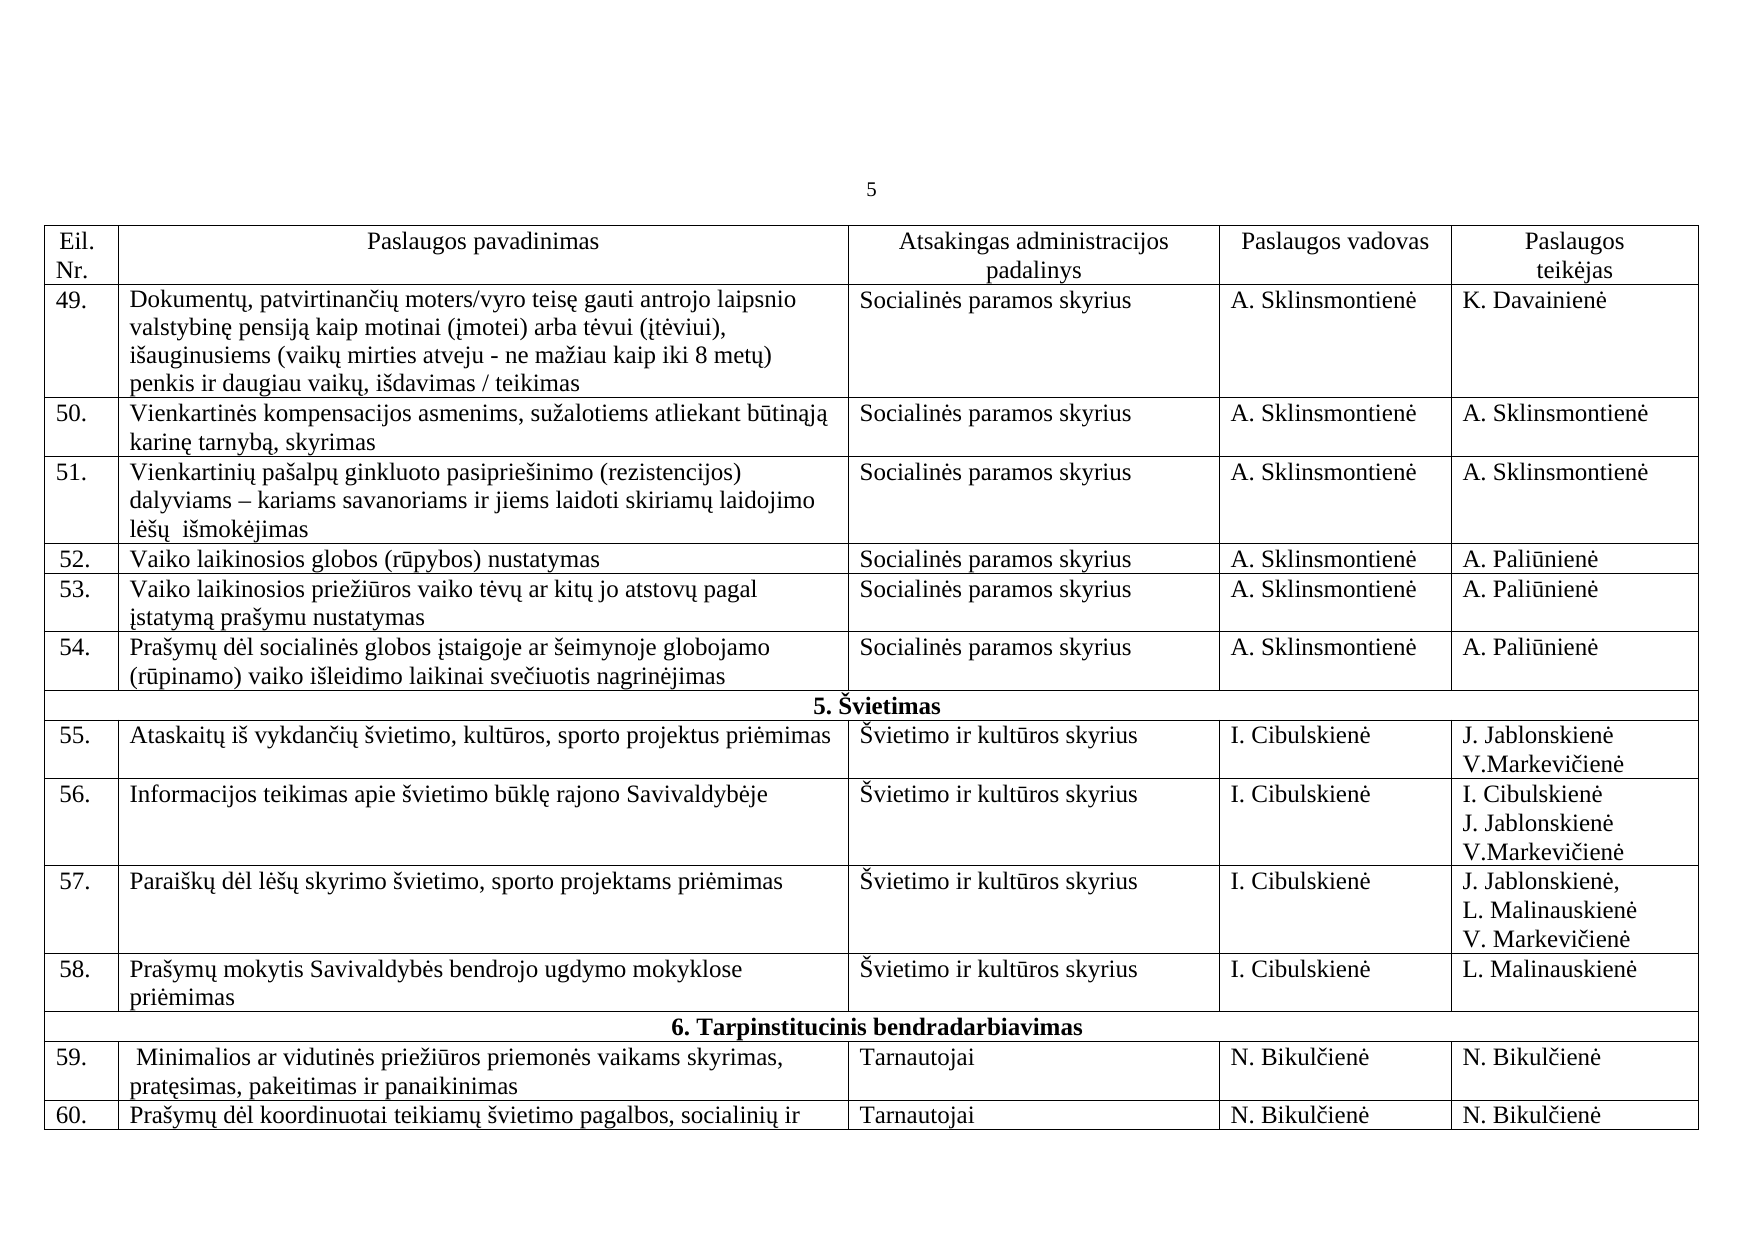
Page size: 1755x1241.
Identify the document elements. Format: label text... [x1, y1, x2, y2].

table_cell 51. [45, 457, 118, 543]
table_cell Socialinės paramos skyrius [849, 398, 1219, 456]
table_cell K. Davainienė [1452, 285, 1698, 397]
table_cell 56. [45, 779, 118, 865]
table_cell 54. [45, 632, 118, 690]
table_cell Informacijos teikimas apie švietimo būklę rajono Savivaldybėje [119, 779, 848, 865]
table_cell Prašymų dėl koordinuotai teikiamų švietimo pagalbos, socialinių ir [119, 1101, 848, 1129]
table_cell A. Sklinsmontienė [1220, 285, 1451, 397]
table_cell Socialinės paramos skyrius [849, 574, 1219, 631]
table_cell Tarnautojai [849, 1101, 1219, 1129]
table_cell I. Cibulskienė J. Jablonskienė V.Markevičienė [1452, 779, 1698, 865]
table_cell I. Cibulskienė [1220, 954, 1451, 1011]
table_cell 55. [45, 721, 118, 778]
table_cell A. Sklinsmontienė [1220, 457, 1451, 543]
table_header Atsakingas administracijos padalinys [849, 226, 1219, 284]
table_cell Švietimo ir kultūros skyrius [849, 721, 1219, 778]
table_cell A. Sklinsmontienė [1220, 632, 1451, 690]
table_cell A. Paliūnienė [1452, 544, 1698, 573]
table_cell N. Bikulčienė [1220, 1101, 1451, 1129]
table_cell I. Cibulskienė [1220, 721, 1451, 778]
table_cell A. Sklinsmontienė [1220, 398, 1451, 456]
table_cell Švietimo ir kultūros skyrius [849, 954, 1219, 1011]
table_cell A. Sklinsmontienė [1220, 574, 1451, 631]
table_cell Socialinės paramos skyrius [849, 285, 1219, 397]
table_cell N. Bikulčienė [1220, 1042, 1451, 1099]
table_cell Švietimo ir kultūros skyrius [849, 866, 1219, 953]
table_cell Dokumentų, patvirtinančių moters/vyro teisę gauti antrojo laipsnio valstybinę pensiją kaip motinai (įmotei) arba tėvui (įtėviui), išauginusiems (vaikų mirties atveju - ne mažiau kaip iki 8 metų) penkis ir daugiau vaikų, išdavimas / teikimas [119, 285, 848, 397]
table_cell 60. [45, 1101, 118, 1129]
table_cell Socialinės paramos skyrius [849, 544, 1219, 573]
table_cell J. Jablonskienė, L. Malinauskienė V. Markevičienė [1452, 866, 1698, 953]
table_cell 57. [45, 866, 118, 953]
table_cell Tarnautojai [849, 1042, 1219, 1099]
table_cell Vaiko laikinosios priežiūros vaiko tėvų ar kitų jo atstovų pagal įstatymą prašymu nustatymas [119, 574, 848, 631]
table_cell A. Sklinsmontienė [1452, 457, 1698, 543]
table_cell A. Sklinsmontienė [1220, 544, 1451, 573]
table_cell 53. [45, 574, 118, 631]
table_cell I. Cibulskienė [1220, 779, 1451, 865]
table_header Paslaugos pavadinimas [119, 226, 848, 284]
table_cell Paraiškų dėl lėšų skyrimo švietimo, sporto projektams priėmimas [119, 866, 848, 953]
table_cell Prašymų dėl socialinės globos įstaigoje ar šeimynoje globojamo (rūpinamo) vaiko išleidimo laikinai svečiuotis nagrinėjimas [119, 632, 848, 690]
table_cell Prašymų mokytis Savivaldybės bendrojo ugdymo mokyklose priėmimas [119, 954, 848, 1011]
table_cell 6. Tarpinstitucinis bendradarbiavimas [45, 1012, 1698, 1041]
table_cell N. Bikulčienė [1452, 1101, 1698, 1129]
table_cell L. Malinauskienė [1452, 954, 1698, 1011]
table_cell Socialinės paramos skyrius [849, 632, 1219, 690]
table_cell 50. [45, 398, 118, 456]
table_cell Švietimo ir kultūros skyrius [849, 779, 1219, 865]
table_cell I. Cibulskienė [1220, 866, 1451, 953]
table_cell Minimalios ar vidutinės priežiūros priemonės vaikams skyrimas, pratęsimas, pakeitimas ir panaikinimas [119, 1042, 848, 1099]
table_cell N. Bikulčienė [1452, 1042, 1698, 1099]
table_header Eil. Nr. [45, 226, 118, 284]
table_cell Vienkartinės kompensacijos asmenims, sužalotiems atliekant būtinąją karinę tarnybą, skyrimas [119, 398, 848, 456]
table_cell Socialinės paramos skyrius [849, 457, 1219, 543]
table_header Paslaugos teikėjas [1452, 226, 1698, 284]
table_cell Vaiko laikinosios globos (rūpybos) nustatymas [119, 544, 848, 573]
table_cell Vienkartinių pašalpų ginkluoto pasipriešinimo (rezistencijos) dalyviams – kariams savanoriams ir jiems laidoti skiriamų laidojimo lėšų išmokėjimas [119, 457, 848, 543]
table_cell 49. [45, 285, 118, 397]
table_cell A. Paliūnienė [1452, 574, 1698, 631]
table_cell 5. Švietimas [45, 691, 1698, 719]
table_cell 59. [45, 1042, 118, 1099]
table_cell Ataskaitų iš vykdančių švietimo, kultūros, sporto projektus priėmimas [119, 721, 848, 778]
table_header Paslaugos vadovas [1220, 226, 1451, 284]
table_cell A. Sklinsmontienė [1452, 398, 1698, 456]
table_cell J. Jablonskienė V.Markevičienė [1452, 721, 1698, 778]
table_cell 58. [45, 954, 118, 1011]
table_cell A. Paliūnienė [1452, 632, 1698, 690]
table_cell 52. [45, 544, 118, 573]
